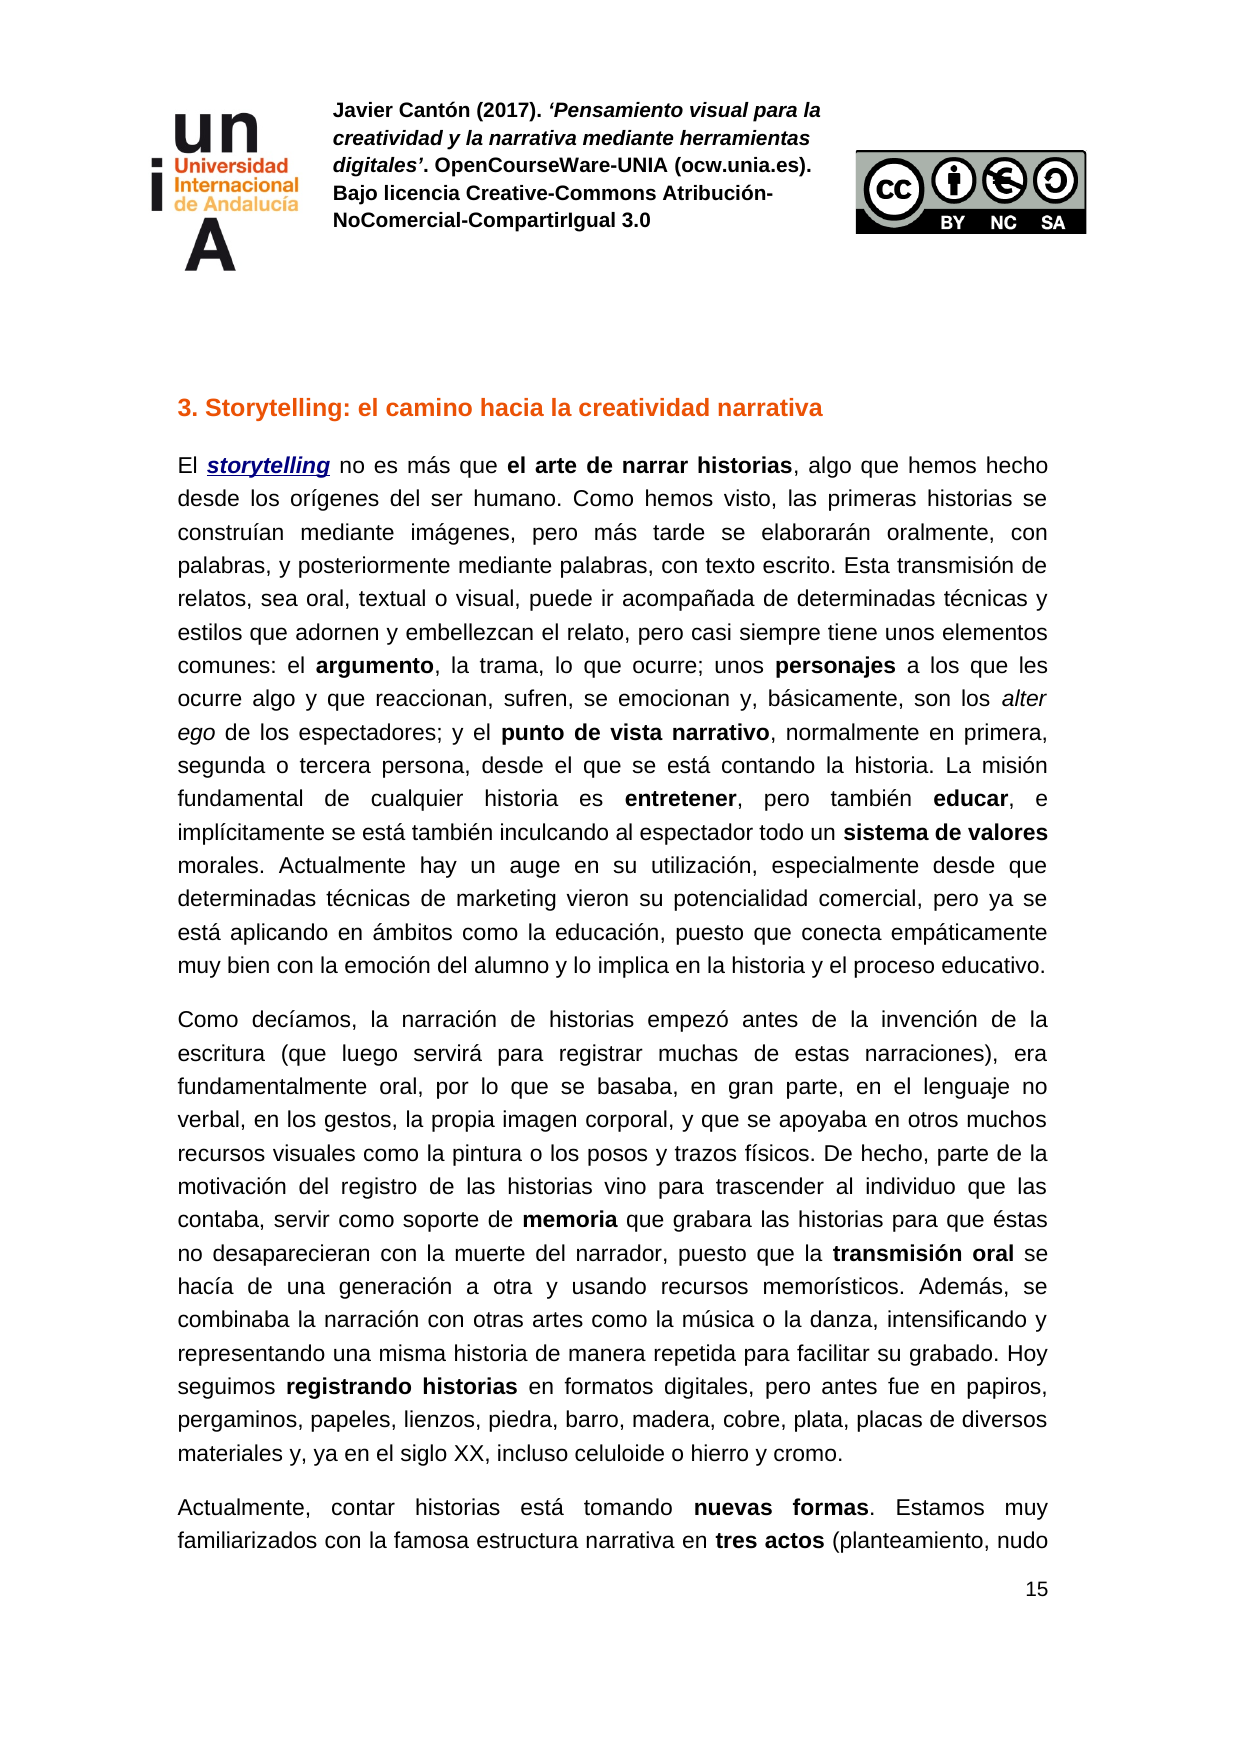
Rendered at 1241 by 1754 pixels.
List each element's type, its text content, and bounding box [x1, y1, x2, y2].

text Como decíamos, la narración de historias empezó antes de la invención de la escritura (que luego servirá para registrar muchas de estas narraciones), era fundamentalmente oral, por lo que se basaba, en gran parte, en el lenguaje no verbal, en los gestos, la propia imagen corporal, y que se apoyaba en otros muchos recursos visuales como la pintura o los posos y trazos físicos. De hecho, parte de la motivación del registro de las historias vino para trascender al individuo que las contaba, servir como soporte de memoria que grabara las historias para que éstas no desaparecieran con la muerte del narrador, puesto que la transmisión oral se hacía de una generación a otra y usando recursos memorísticos. Además, se combinaba la narración con otras artes como la música o la danza, intensificando y representando una misma historia de manera repetida para facilitar su grabado. Hoy seguimos registrando historias en formatos digitales, pero antes fue en papiros, pergaminos, papeles, lienzos, piedra, barro, madera, cobre, plata, placas de diversos materiales y, ya en el siglo XX, incluso celuloide o hierro y cromo. [177, 1001, 1048, 1468]
text 3. Storytelling: el camino hacia la creatividad narrativa [177, 393, 1048, 422]
text El storytelling no es más que el arte de narrar historias, algo que hemos hecho desde los orígenes del ser humano. Como hemos visto, las primeras historias se construían mediante imágenes, pero más tarde se elaborarán oralmente, con palabras, y posteriormente mediante palabras, con texto escrito. Esta transmisión de relatos, sea oral, textual o visual, puede ir acompañada de determinadas técnicas y estilos que adornen y embellezcan el relato, pero casi siempre tiene unos elementos comunes: el argumento, la trama, lo que ocurre; unos personajes a los que les ocurre algo y que reaccionan, sufren, se emocionan y, básicamente, son los alter ego de los espectadores; y el punto de vista narrativo, normalmente en primera, segunda o tercera persona, desde el que se está contando la historia. La misión fundamental de cualquier historia es entretener, pero también educar, e implícitamente se está también inculcando al espectador todo un sistema de valores morales. Actualmente hay un auge en su utilización, especialmente desde que determinadas técnicas de marketing vieron su potencialidad comercial, pero ya se está aplicando en ámbitos como la educación, puesto que conecta empáticamente muy bien con la emoción del alumno y lo implica en la historia y el proceso educativo. [177, 447, 1048, 980]
text Actualmente, contar historias está tomando nuevas formas. Estamos muy familiarizados con la famosa estructura narrativa en tres actos (planteamiento, nudo [177, 1488, 1048, 1555]
